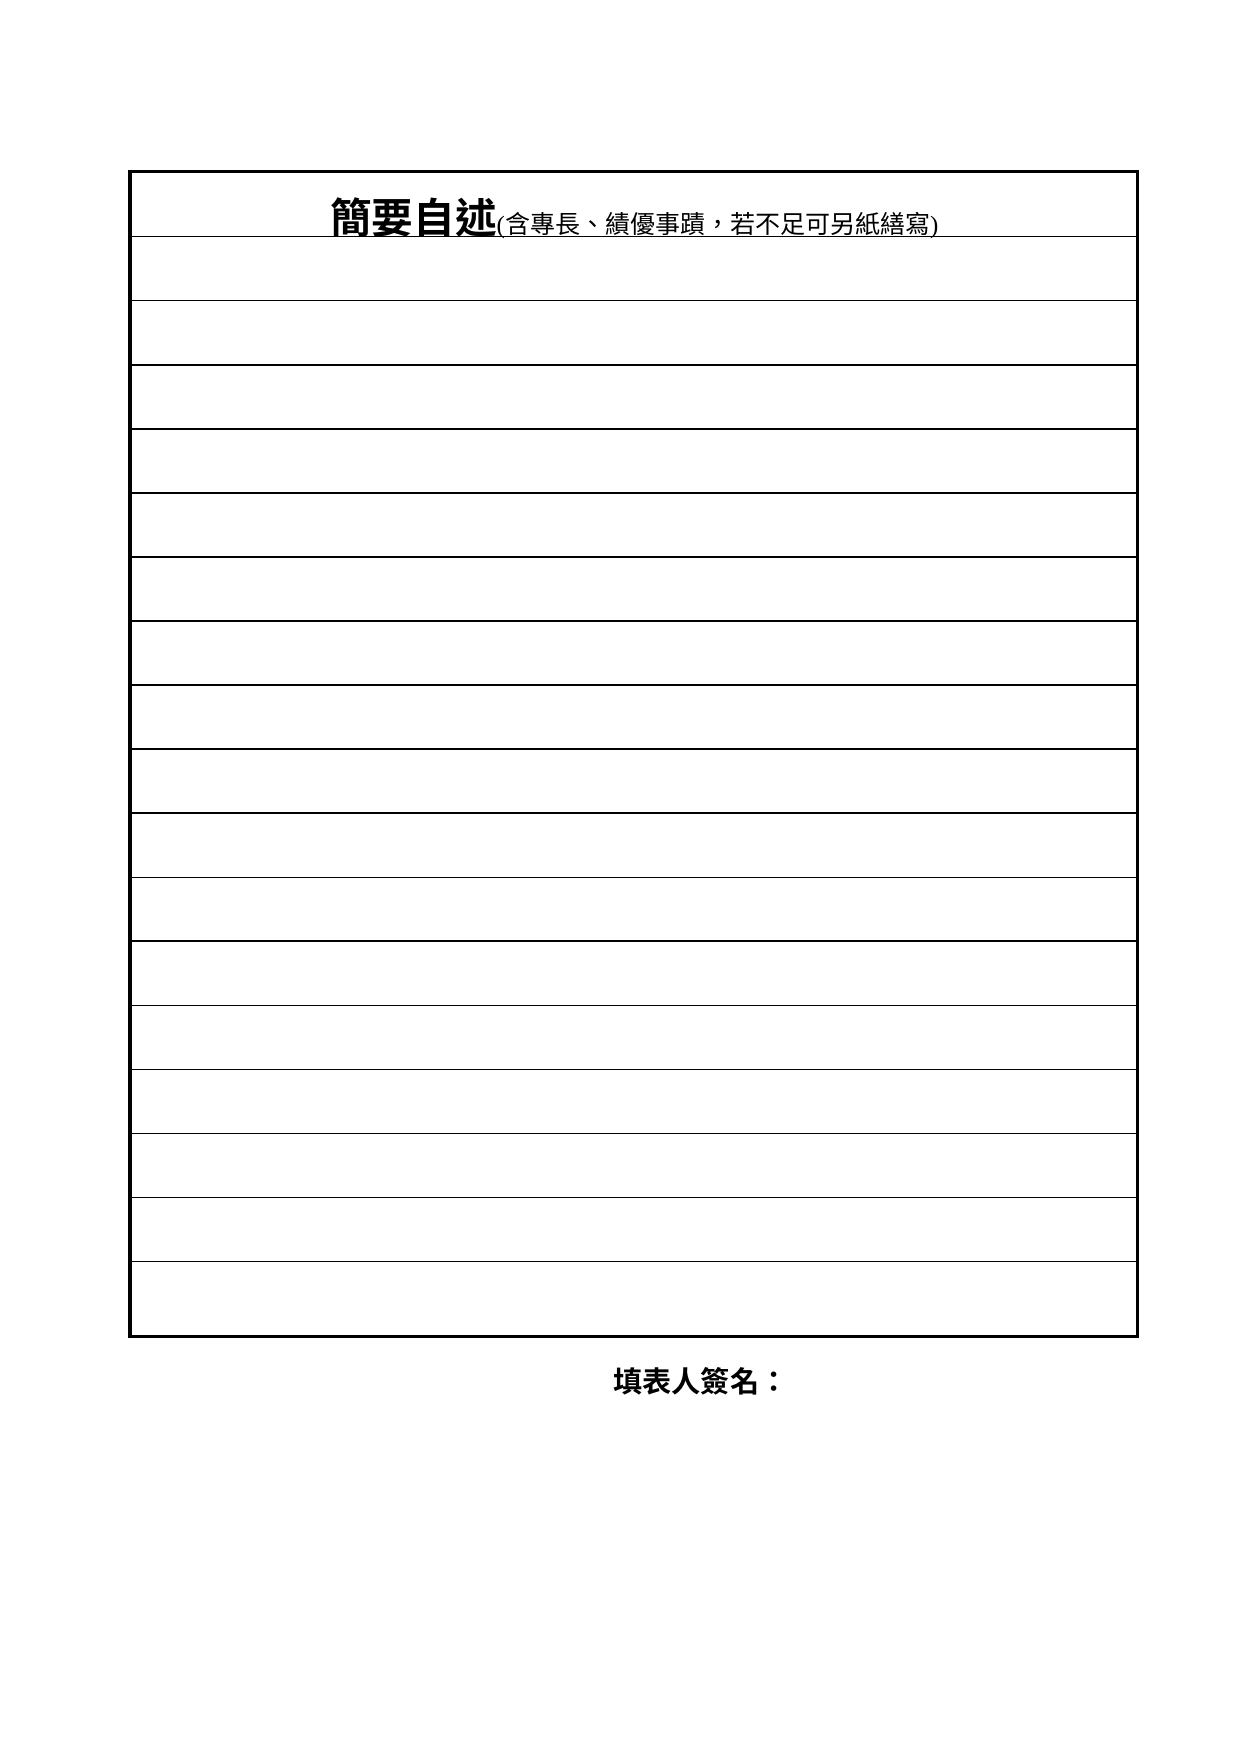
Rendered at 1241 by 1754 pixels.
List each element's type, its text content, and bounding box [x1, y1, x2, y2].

table_cell [132, 1070, 1136, 1133]
table_cell [132, 686, 1136, 748]
table_cell [132, 750, 1136, 812]
table_cell [132, 558, 1136, 620]
table_cell [132, 622, 1136, 684]
table_cell [132, 237, 1136, 300]
table_cell [132, 366, 1136, 428]
table_cell [132, 301, 1136, 364]
table_cell [132, 494, 1136, 556]
table_cell [132, 1198, 1136, 1261]
table_cell [132, 942, 1136, 1004]
table_cell [132, 430, 1136, 492]
table_cell [132, 1262, 1136, 1335]
table_cell [132, 814, 1136, 876]
text 填表人簽名： [130, 1338, 1131, 1400]
table_cell [132, 878, 1136, 940]
table_header 簡要自述(含專長、績優事蹟，若不足可另紙繕寫) [132, 173, 1136, 236]
table_cell [132, 1134, 1136, 1197]
table_cell [132, 1006, 1136, 1068]
